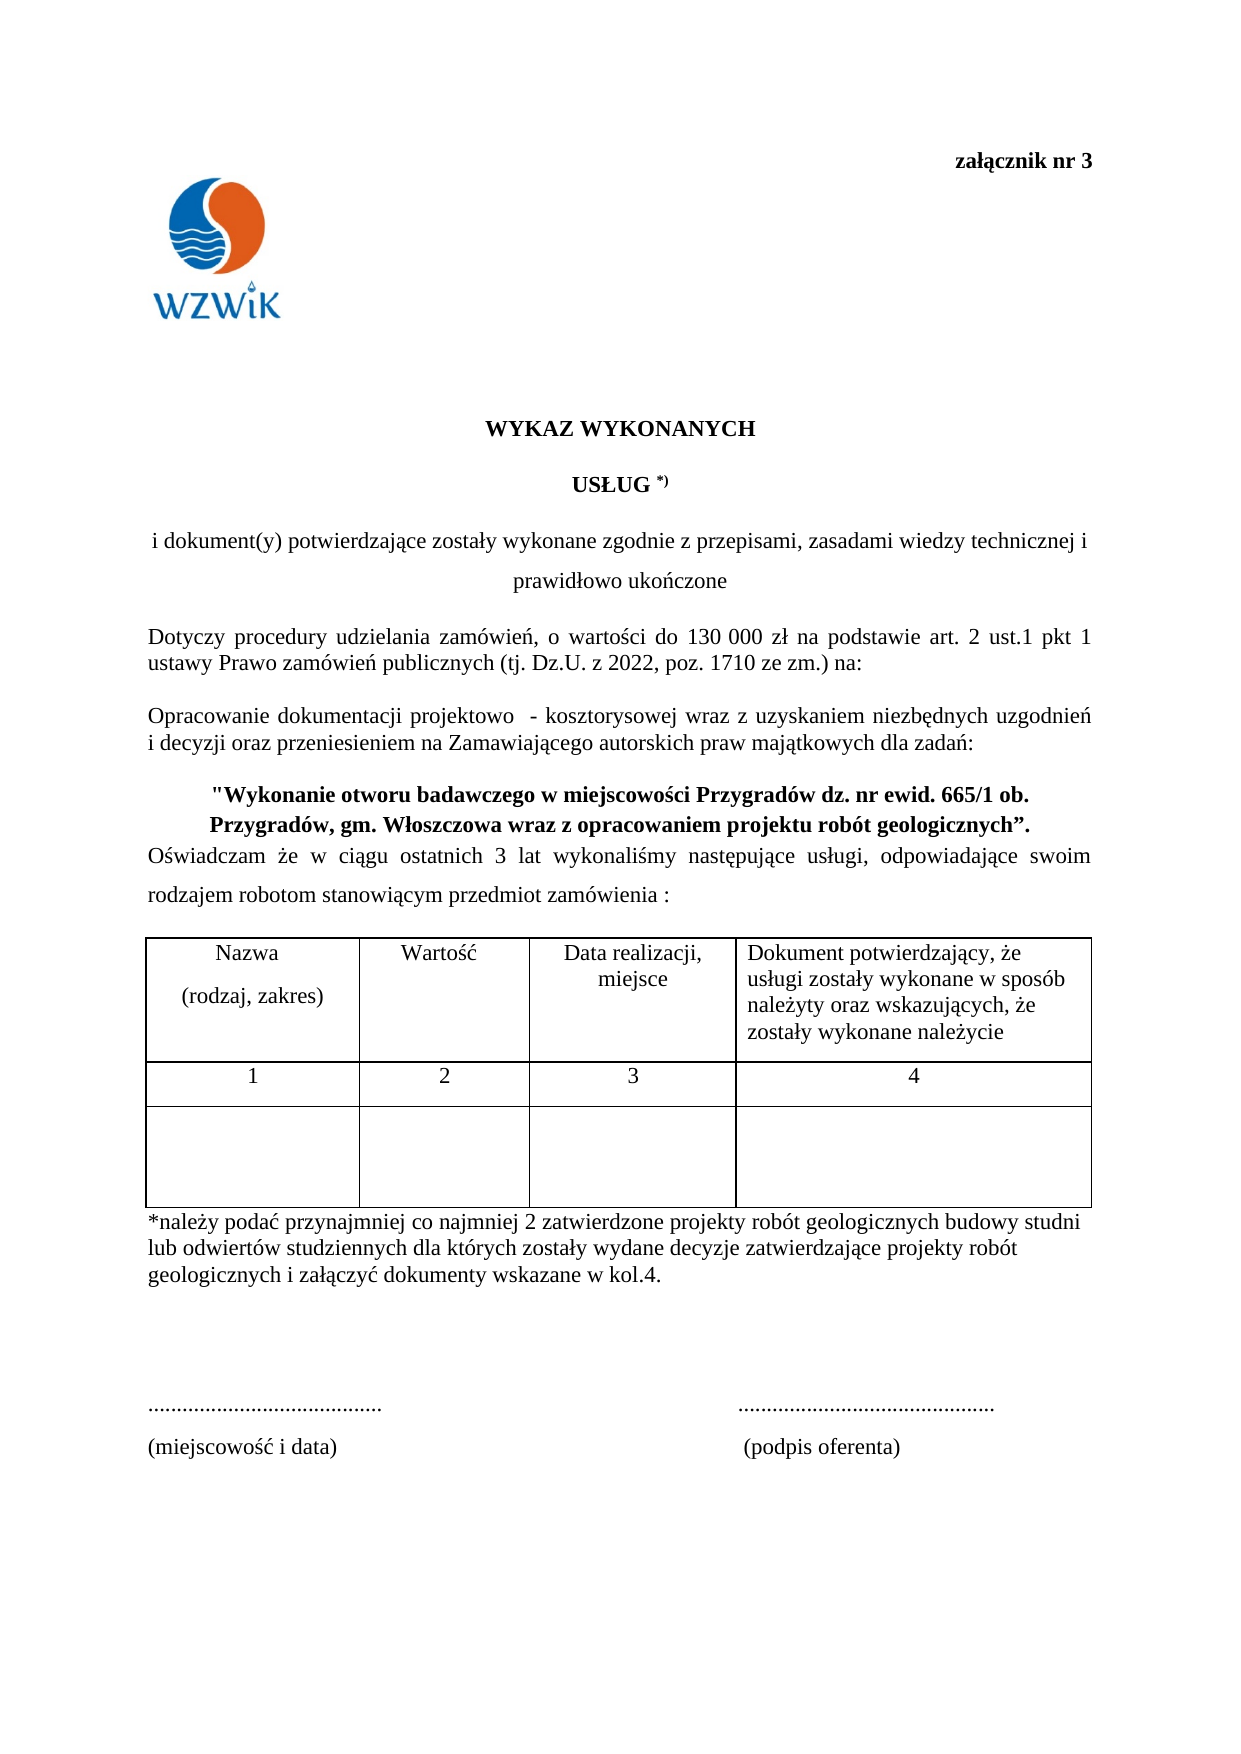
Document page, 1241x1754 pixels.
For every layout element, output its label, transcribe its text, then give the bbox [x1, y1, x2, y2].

text Opracowanie dokumentacji projektowo - kosztorysowej wraz z uzyskaniem niezbędnych uzgodnień i decyzji oraz przeniesieniem na Zamawiającego autorskich praw majątkowych dla zadań: [148, 702, 1093, 755]
text "Wykonanie otworu badawczego w miejscowości Przygradów dz. nr ewid. 665/1 ob. Przygradów, gm. Włoszczowa wraz z opracowaniem projektu robót geologicznych”. [148, 781, 1093, 838]
table_header Dokument potwierdzający, że usługi zostały wykonane w sposób należyty oraz wskazujących, że zostały wykonane należycie [737, 939, 1091, 1061]
table_cell 3 [530, 1063, 735, 1106]
table_cell [147, 1107, 359, 1206]
text (miejscowość i data) (podpis oferenta) [148, 1433, 1093, 1459]
text i dokument(y) potwierdzające zostały wykonane zgodnie z przepisami, zasadami wiedzy technicznej i prawidłowo ukończone [148, 527, 1093, 593]
table_cell [737, 1107, 1091, 1206]
text USŁUG *) [148, 471, 1093, 498]
table_cell 2 [360, 1063, 529, 1106]
table_header Data realizacji, miejsce [530, 939, 735, 1061]
table_header Wartość [360, 939, 529, 1061]
table_header Nazwa (rodzaj, zakres) [147, 939, 359, 1061]
table_cell [360, 1107, 529, 1206]
table_cell 1 [147, 1063, 359, 1106]
text Oświadczam że w ciągu ostatnich 3 lat wykonaliśmy następujące usługi, odpowiadające swoim rodzajem robotom stanowiącym przedmiot zamówienia : [148, 842, 1093, 907]
text Dotyczy procedury udzielania zamówień, o wartości do 130 000 zł na podstawie art. 2 ust.1 pkt 1 ustawy Prawo zamówień publicznych (tj. Dz.U. z 2022, poz. 1710 ze zm.) na: [148, 623, 1093, 676]
text *należy podać przynajmniej co najmniej 2 zatwierdzone projekty robót geologicznych budowy studni lub odwiertów studziennych dla których zostały wydane decyzje zatwierdzające projekty robót geologicznych i załączyć dokumenty wskazane w kol.4. [148, 1208, 1093, 1287]
text WYKAZ WYKONANYCH [148, 415, 1093, 442]
table_cell 4 [737, 1063, 1091, 1106]
table_cell [530, 1107, 735, 1206]
text ......................................... ............................................. [148, 1390, 1093, 1416]
text załącznik nr 3 [148, 148, 1093, 174]
